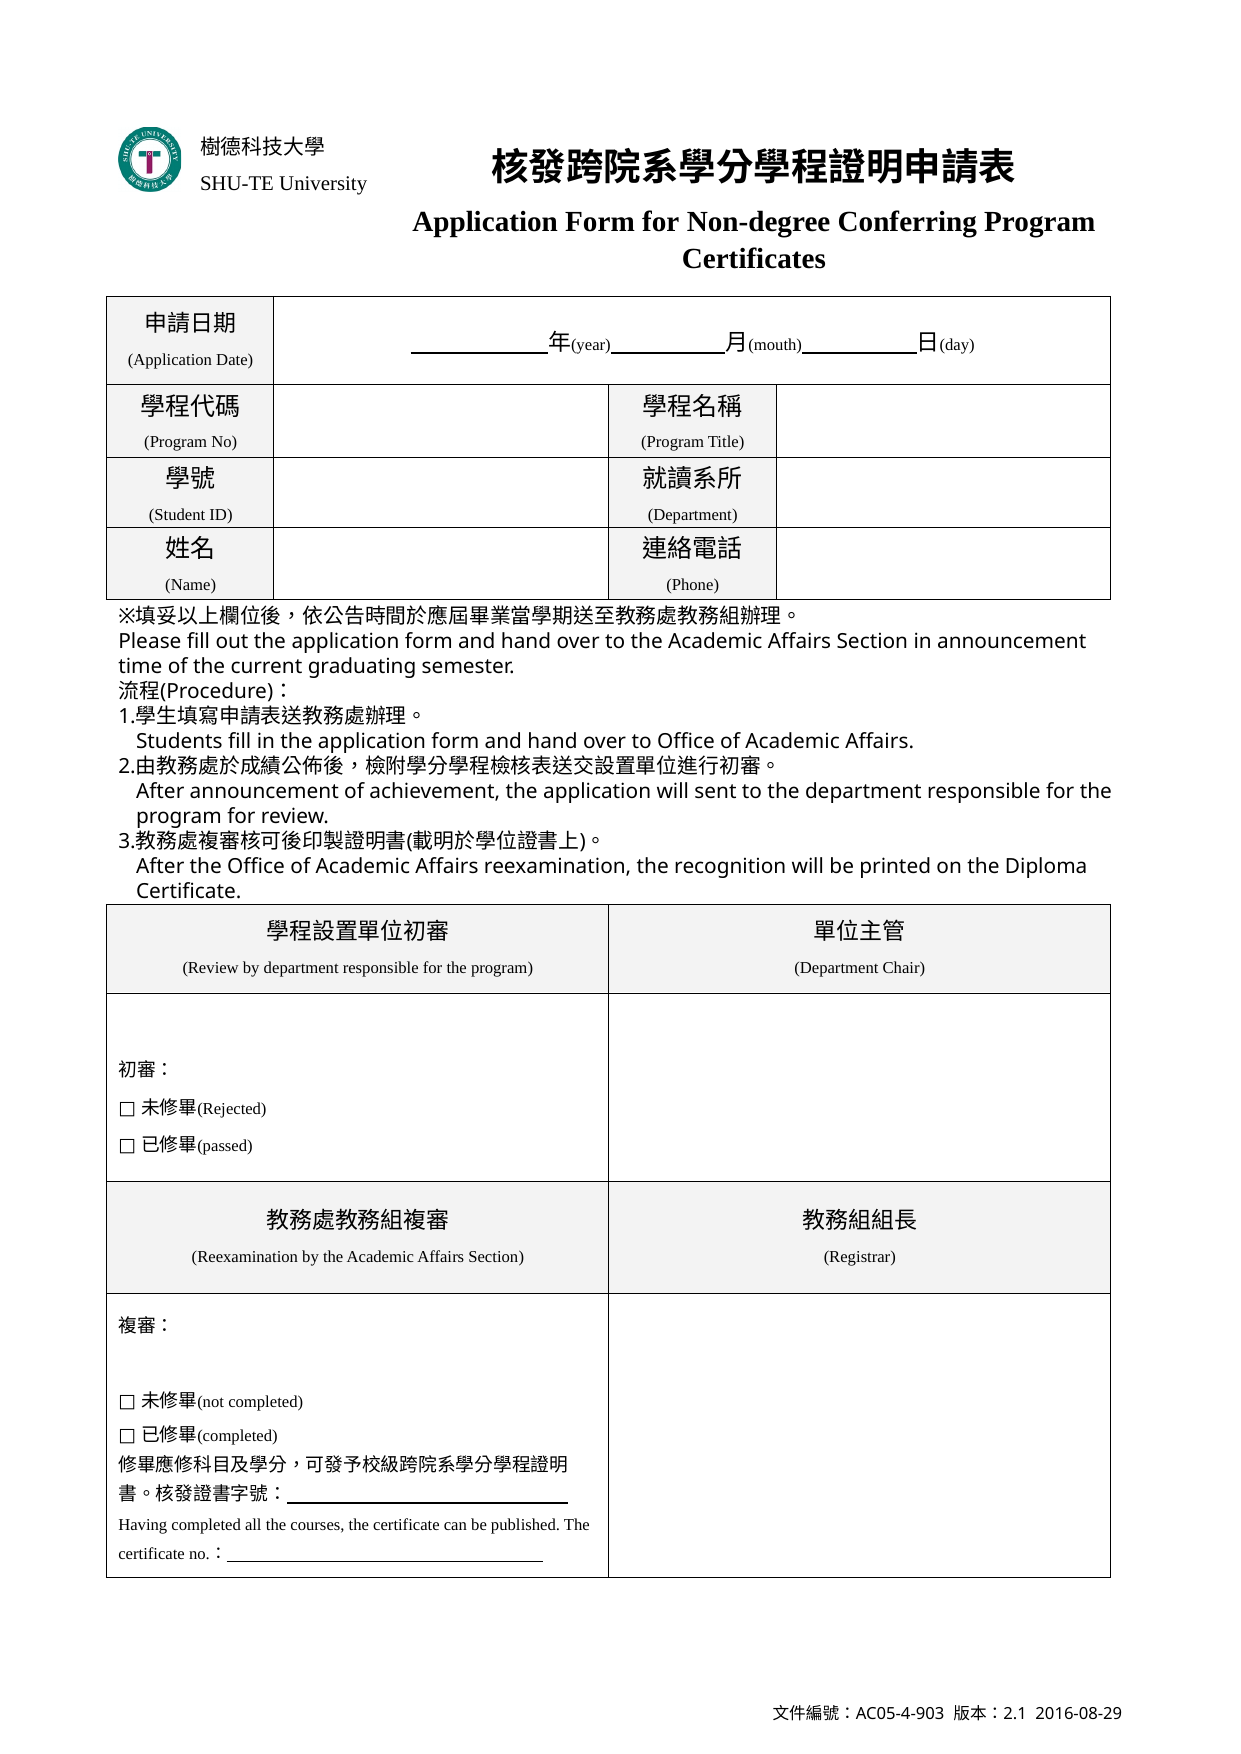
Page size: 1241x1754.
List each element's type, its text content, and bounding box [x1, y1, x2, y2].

table_cell 就讀系所(Department) [609, 458, 776, 527]
text 1.學生填寫申請表送教務處辦理。 [118, 704, 1122, 729]
table_cell [274, 528, 608, 599]
table_cell [777, 385, 1110, 457]
table_cell [274, 458, 608, 527]
table_cell 學程名稱 (Program Title) [609, 385, 776, 457]
text Students fill in the application form and hand over to Office of Academic Affairs. [118, 729, 1122, 754]
table_cell [609, 994, 1110, 1181]
table_cell 申請日期 (Application Date) [107, 297, 273, 384]
text Please fill out the application form and hand over to the Academic Affairs Section in announcement time of the current graduating semester. [118, 629, 1122, 679]
table_cell 教務組組長 (Registrar) [609, 1182, 1110, 1293]
table_cell [777, 528, 1110, 599]
text 2.由教務處於成績公佈後，檢附學分學程檢核表送交設置單位進行初審。 [118, 754, 1122, 779]
table_header 單位主管 (Department Chair) [609, 905, 1110, 992]
text 3.教務處複審核可後印製證明書(載明於學位證書上)。 [118, 829, 1122, 854]
table_cell 初審： □ 未修畢(Rejected) □ 已修畢(passed) [107, 994, 608, 1181]
table_cell 教務處教務組複審 (Reexamination by the Academic Affairs Section) [107, 1182, 608, 1293]
table_cell 複審： □ 未修畢(not completed) □ 已修畢(completed) 修畢應修科目及學分，可發予校級跨院系學分學程證明書。核發證書字號： Having completed all the courses, the certificate can be published. The certificate no.： [107, 1294, 608, 1577]
text After announcement of achievement, the application will sent to the department responsible for the program for review. [136, 779, 1122, 829]
table_cell 姓名 (Name) [107, 528, 273, 599]
table_cell 學程代碼 (Program No) [107, 385, 273, 457]
table_header 樹德科技大學 SHU-TE University [106, 127, 396, 296]
table_cell 學號 (Student ID) [107, 458, 273, 527]
text After the Office of Academic Affairs reexamination, the recognition will be printed on the Diploma Certificate. [136, 854, 1122, 904]
table_header 學程設置單位初審 (Review by department responsible for the program) [107, 905, 608, 992]
text ※填妥以上欄位後，依公告時間於應屆畢業當學期送至教務處教務組辦理。 [118, 600, 1122, 629]
table_header 核發跨院系學分學程證明申請表 Application Form for Non-degree Conferring Program Certificates [396, 127, 1110, 296]
text 流程(Procedure)： [118, 679, 1122, 704]
table_cell [274, 385, 608, 457]
table_cell 年(year) 月(mouth) 日(day) [274, 297, 1110, 384]
picture [118, 127, 182, 192]
table_cell [777, 458, 1110, 527]
table_cell 連絡電話(Phone) [609, 528, 776, 599]
table_cell [609, 1294, 1110, 1577]
